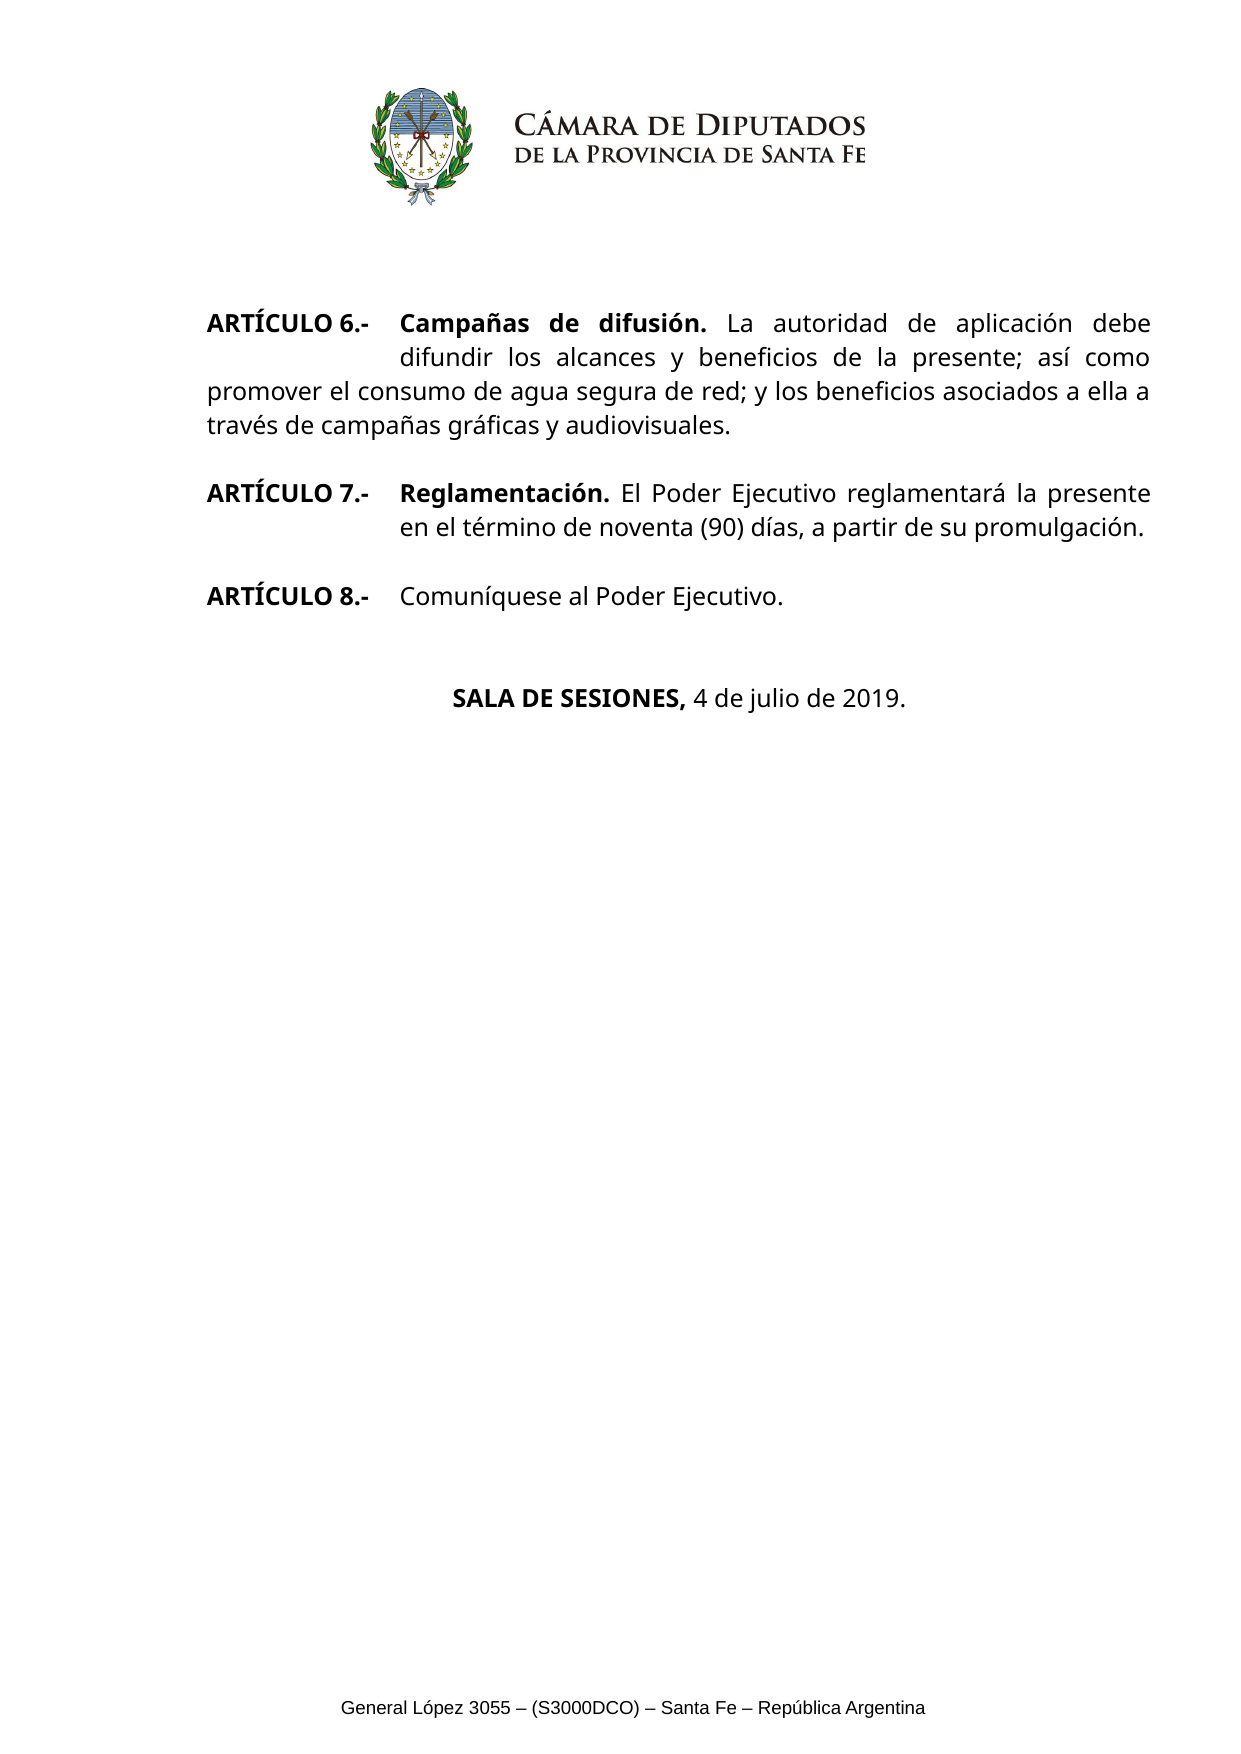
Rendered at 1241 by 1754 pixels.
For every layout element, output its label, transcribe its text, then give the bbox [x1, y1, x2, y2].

table_header ARTÍCULO 8.- [207, 578, 399, 628]
text Reglamentación. El Poder Ejecutivo reglamentará la presente en el término de noventa (90) días, a partir de su promulgación. [207, 476, 1152, 544]
table_header ARTÍCULO 6.- [207, 306, 399, 356]
text SALA DE SESIONES, 4 de julio de 2019. [207, 680, 1152, 714]
text Campañas de difusión. La autoridad de aplicación debe difundir los alcances y beneficios de la presente; así como promover el consumo de agua segura de red; y los beneficios asociados a ella a través de campañas gráficas y audiovisuales. [207, 306, 1152, 442]
text Comuníquese al Poder Ejecutivo. [399, 578, 1152, 612]
picture [370, 88, 866, 210]
table_header ARTÍCULO 7.- [207, 476, 399, 526]
